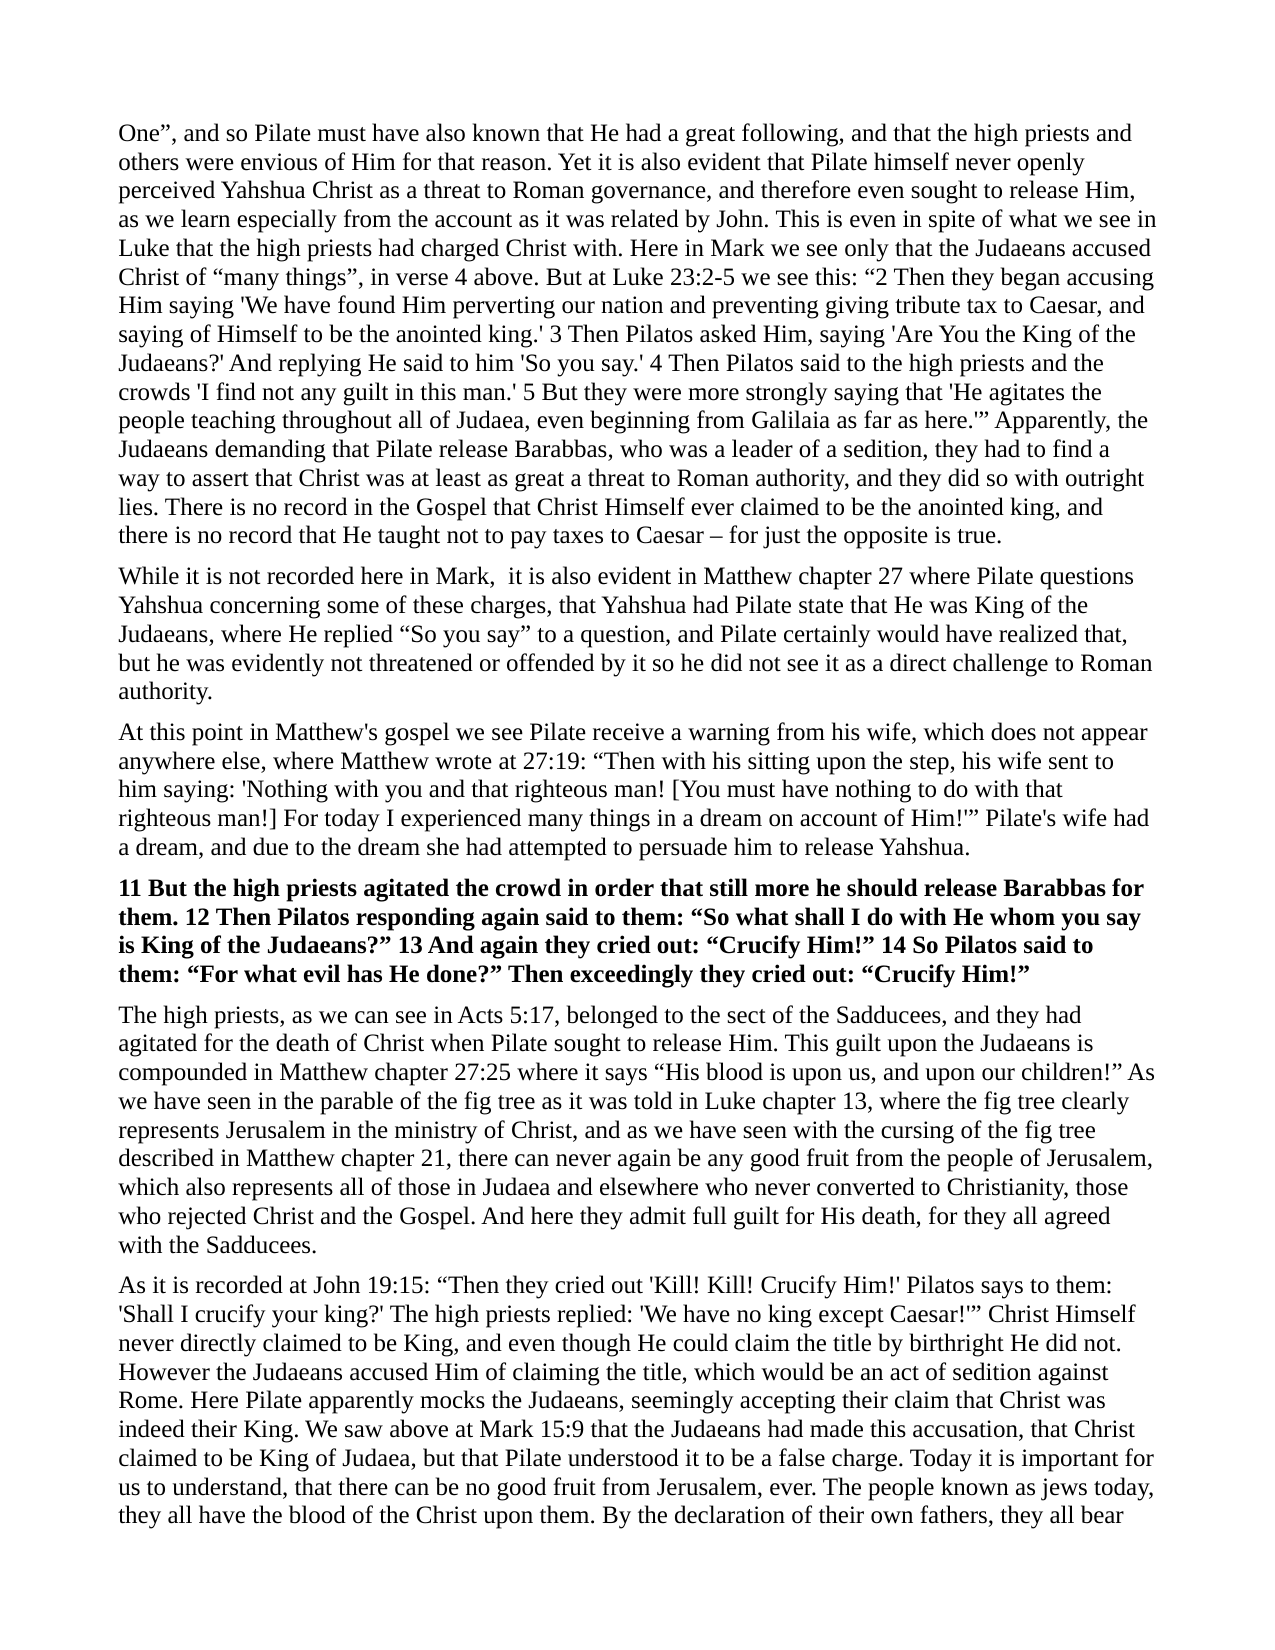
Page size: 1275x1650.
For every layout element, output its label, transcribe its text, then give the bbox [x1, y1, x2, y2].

text As it is recorded at John 19:15: “Then they cried out 'Kill! Kill! Crucify Him!' Pilatos says to them: 'Shall I crucify your king?' The high priests replied: 'We have no king except Caesar!'” Christ Himself never directly claimed to be King, and even though He could claim the title by birthright He did not. However the Judaeans accused Him of claiming the title, which would be an act of sedition against Rome. Here Pilate apparently mocks the Judaeans, seemingly accepting their claim that Christ was indeed their King. We saw above at Mark 15:9 that the Judaeans had made this accusation, that Christ claimed to be King of Judaea, but that Pilate understood it to be a false charge. Today it is important for us to understand, that there can be no good fruit from Jerusalem, ever. The people known as jews today, they all have the blood of the Christ upon them. By the declaration of their own fathers, they all bear [118, 1271, 1157, 1529]
text The high priests, as we can see in Acts 5:17, belonged to the sect of the Sadducees, and they had agitated for the death of Christ when Pilate sought to release Him. This guilt upon the Judaeans is compounded in Matthew chapter 27:25 where it says “His blood is upon us, and upon our children!” As we have seen in the parable of the fig tree as it was told in Luke chapter 13, where the fig tree clearly represents Jerusalem in the ministry of Christ, and as we have seen with the cursing of the fig tree described in Matthew chapter 21, there can never again be any good fruit from the people of Jerusalem, which also represents all of those in Judaea and elsewhere who never converted to Christianity, those who rejected Christ and the Gospel. And here they admit full guilt for His death, for they all agreed with the Sadducees. [118, 1000, 1157, 1258]
text One”, and so Pilate must have also known that He had a great following, and that the high priests and others were envious of Him for that reason. Yet it is also evident that Pilate himself never openly perceived Yahshua Christ as a threat to Roman governance, and therefore even sought to release Him, as we learn especially from the account as it was related by John. This is even in spite of what we see in Luke that the high priests had charged Christ with. Here in Mark we see only that the Judaeans accused Christ of “many things”, in verse 4 above. But at Luke 23:2-5 we see this: “2 Then they began accusing Him saying 'We have found Him perverting our nation and preventing giving tribute tax to Caesar, and saying of Himself to be the anointed king.' 3 Then Pilatos asked Him, saying 'Are You the King of the Judaeans?' And replying He said to him 'So you say.' 4 Then Pilatos said to the high priests and the crowds 'I find not any guilt in this man.' 5 But they were more strongly saying that 'He agitates the people teaching throughout all of Judaea, even beginning from Galilaia as far as here.'” Apparently, the Judaeans demanding that Pilate release Barabbas, who was a leader of a sedition, they had to find a way to assert that Christ was at least as great a threat to Roman authority, and they did so with outright lies. There is no record in the Gospel that Christ Himself ever claimed to be the anointed king, and there is no record that He taught not to pay taxes to Caesar – for just the opposite is true. [118, 118, 1157, 549]
text 11 But the high priests agitated the crowd in order that still more he should release Barabbas for them. 12 Then Pilatos responding again said to them: “So what shall I do with He whom you say is King of the Judaeans?” 13 And again they cried out: “Crucify Him!” 14 So Pilatos said to them: “For what evil has He done?” Then exceedingly they cried out: “Crucify Him!” [118, 873, 1157, 988]
text At this point in Matthew's gospel we see Pilate receive a warning from his wife, which does not appear anywhere else, where Matthew wrote at 27:19: “Then with his sitting upon the step, his wife sent to him saying: 'Nothing with you and that righteous man! [You must have nothing to do with that righteous man!] For today I experienced many things in a dream on account of Him!'” Pilate's wife had a dream, and due to the dream she had attempted to persuade him to release Yahshua. [118, 717, 1157, 861]
text While it is not recorded here in Mark, it is also evident in Matthew chapter 27 where Pilate questions Yahshua concerning some of these charges, that Yahshua had Pilate state that He was King of the Judaeans, where He replied “So you say” to a question, and Pilate certainly would have realized that, but he was evidently not threatened or offended by it so he did not see it as a direct challenge to Roman authority. [118, 561, 1157, 705]
